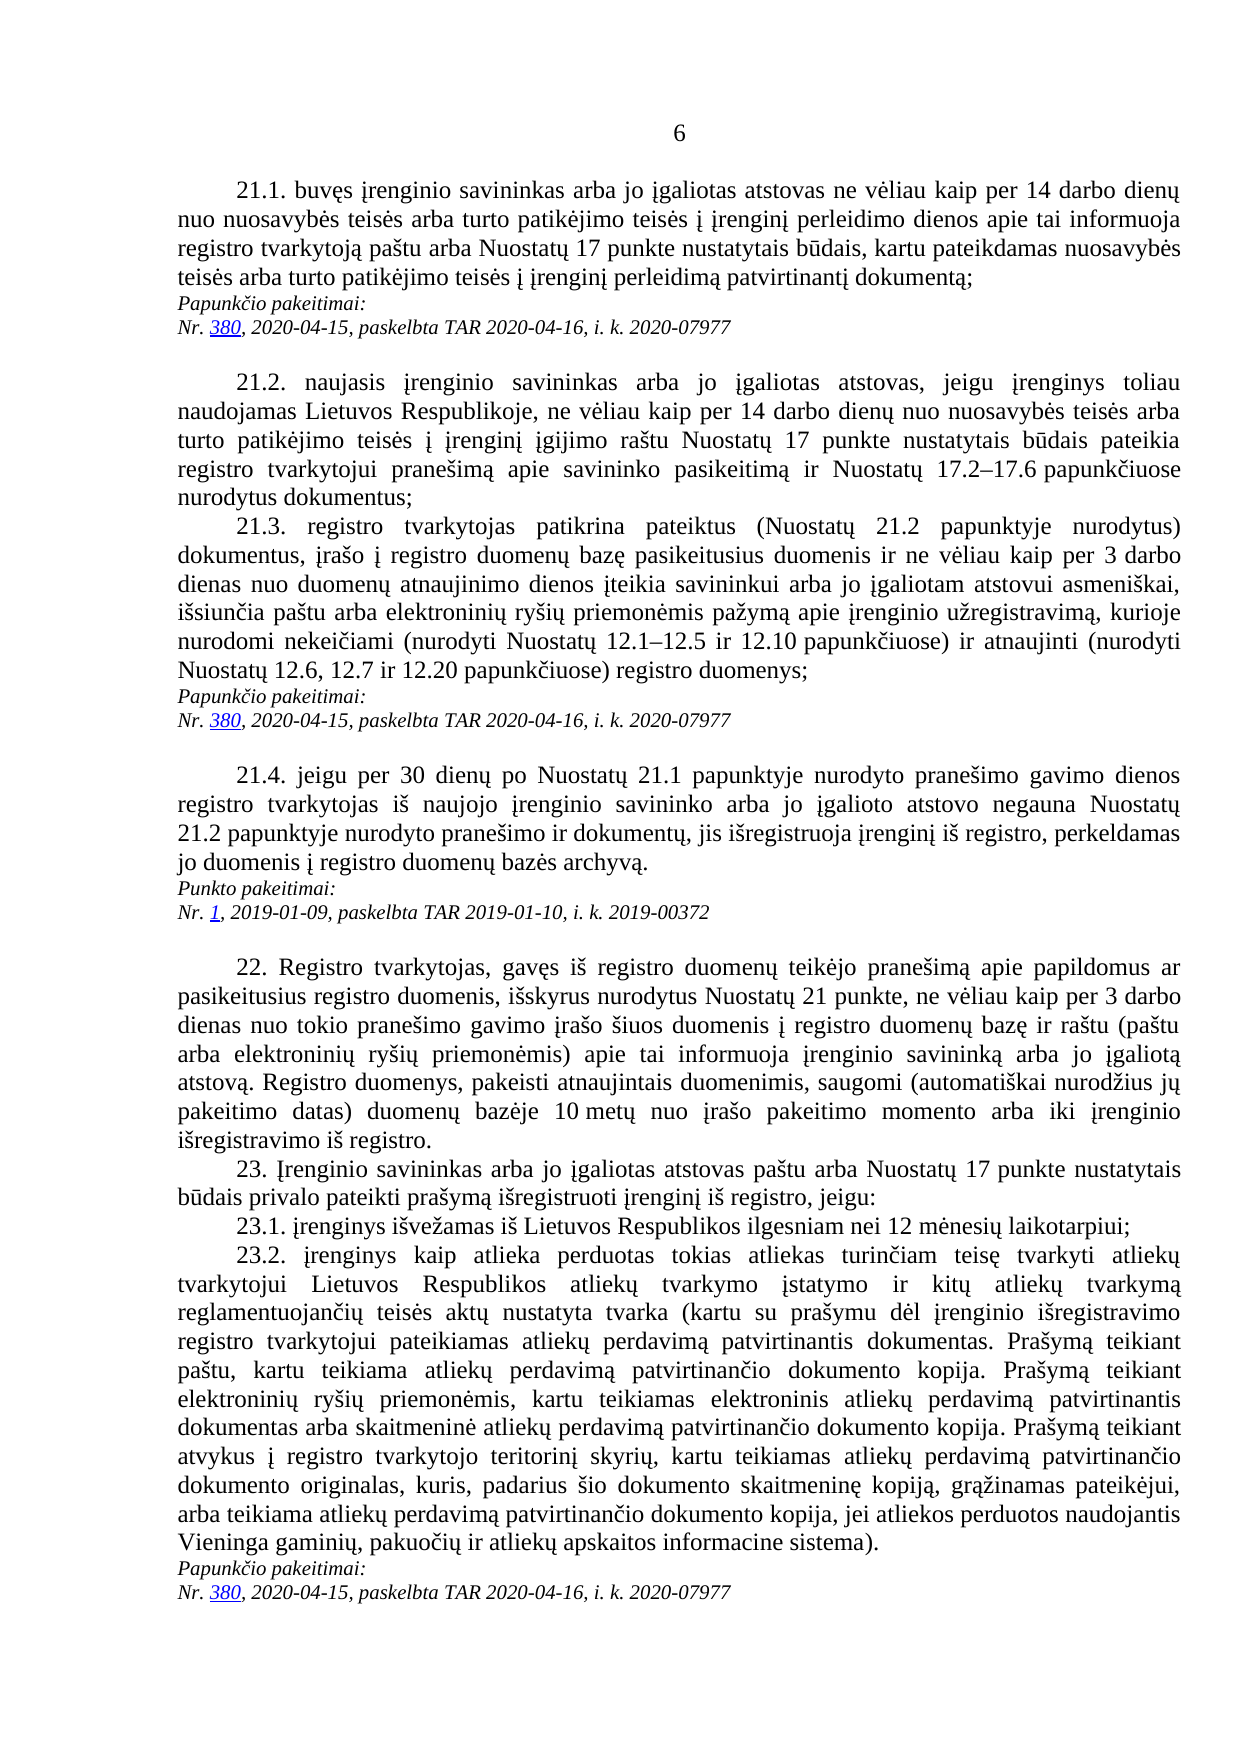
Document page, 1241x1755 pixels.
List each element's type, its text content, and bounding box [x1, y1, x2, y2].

text Nr. 380, 2020-04-15, paskelbta TAR 2020-04-16, i. k. 2020-07977 [177, 708, 1181, 732]
text 21.3. registro tvarkytojas patikrina pateiktus (Nuostatų 21.2 papunktyje nurodytus) dokumentus, įrašo į registro duomenų bazę pasikeitusius duomenis ir ne vėliau kaip per 3 darbo dienas nuo duomenų atnaujinimo dienos įteikia savininkui arba jo įgaliotam atstovui asmeniškai, išsiunčia paštu arba elektroninių ryšių priemonėmis pažymą apie įrenginio užregistravimą, kurioje nurodomi nekeičiami (nurodyti Nuostatų 12.1–12.5 ir 12.10 papunkčiuose) ir atnaujinti (nurodyti Nuostatų 12.6, 12.7 ir 12.20 papunkčiuose) registro duomenys; [177, 511, 1181, 684]
text Nr. 1, 2019-01-09, paskelbta TAR 2019-01-10, i. k. 2019-00372 [177, 900, 1181, 924]
text 21.1. buvęs įrenginio savininkas arba jo įgaliotas atstovas ne vėliau kaip per 14 darbo dienų nuo nuosavybės teisės arba turto patikėjimo teisės į įrenginį perleidimo dienos apie tai informuoja registro tvarkytoją paštu arba Nuostatų 17 punkte nustatytais būdais, kartu pateikdamas nuosavybės teisės arba turto patikėjimo teisės į įrenginį perleidimą patvirtinantį dokumentą; [177, 176, 1181, 291]
text 22. Registro tvarkytojas, gavęs iš registro duomenų teikėjo pranešimą apie papildomus ar pasikeitusius registro duomenis, išskyrus nurodytus Nuostatų 21 punkte, ne vėliau kaip per 3 darbo dienas nuo tokio pranešimo gavimo įrašo šiuos duomenis į registro duomenų bazę ir raštu (paštu arba elektroninių ryšių priemonėmis) apie tai informuoja įrenginio savininką arba jo įgaliotą atstovą. Registro duomenys, pakeisti atnaujintais duomenimis, saugomi (automatiškai nurodžius jų pakeitimo datas) duomenų bazėje 10 metų nuo įrašo pakeitimo momento arba iki įrenginio išregistravimo iš registro. [177, 952, 1181, 1154]
text Papunkčio pakeitimai: [177, 1556, 1181, 1580]
text Nr. 380, 2020-04-15, paskelbta TAR 2020-04-16, i. k. 2020-07977 [177, 315, 1181, 339]
text 23. Įrenginio savininkas arba jo įgaliotas atstovas paštu arba Nuostatų 17 punkte nustatytais būdais privalo pateikti prašymą išregistruoti įrenginį iš registro, jeigu: [177, 1154, 1181, 1211]
text Papunkčio pakeitimai: [177, 684, 1181, 708]
text 21.2. naujasis įrenginio savininkas arba jo įgaliotas atstovas, jeigu įrenginys toliau naudojamas Lietuvos Respublikoje, ne vėliau kaip per 14 darbo dienų nuo nuosavybės teisės arba turto patikėjimo teisės į įrenginį įgijimo raštu Nuostatų 17 punkte nustatytais būdais pateikia registro tvarkytojui pranešimą apie savininko pasikeitimą ir Nuostatų 17.2–17.6 papunkčiuose nurodytus dokumentus; [177, 367, 1181, 511]
text 23.1. įrenginys išvežamas iš Lietuvos Respublikos ilgesniam nei 12 mėnesių laikotarpiui; [177, 1211, 1181, 1240]
text Punkto pakeitimai: [177, 876, 1181, 900]
text 21.4. jeigu per 30 dienų po Nuostatų 21.1 papunktyje nurodyto pranešimo gavimo dienos registro tvarkytojas iš naujojo įrenginio savininko arba jo įgalioto atstovo negauna Nuostatų 21.2 papunktyje nurodyto pranešimo ir dokumentų, jis išregistruoja įrenginį iš registro, perkeldamas jo duomenis į registro duomenų bazės archyvą. [177, 761, 1181, 876]
text Nr. 380, 2020-04-15, paskelbta TAR 2020-04-16, i. k. 2020-07977 [177, 1580, 1181, 1604]
text Papunkčio pakeitimai: [177, 291, 1181, 315]
text 23.2. įrenginys kaip atlieka perduotas tokias atliekas turinčiam teisę tvarkyti atliekų tvarkytojui Lietuvos Respublikos atliekų tvarkymo įstatymo ir kitų atliekų tvarkymą reglamentuojančių teisės aktų nustatyta tvarka (kartu su prašymu dėl įrenginio išregistravimo registro tvarkytojui pateikiamas atliekų perdavimą patvirtinantis dokumentas. Prašymą teikiant paštu, kartu teikiama atliekų perdavimą patvirtinančio dokumento kopija. Prašymą teikiant elektroninių ryšių priemonėmis, kartu teikiamas elektroninis atliekų perdavimą patvirtinantis dokumentas arba skaitmeninė atliekų perdavimą patvirtinančio dokumento kopija. Prašymą teikiant atvykus į registro tvarkytojo teritorinį skyrių, kartu teikiamas atliekų perdavimą patvirtinančio dokumento originalas, kuris, padarius šio dokumento skaitmeninę kopiją, grąžinamas pateikėjui, arba teikiama atliekų perdavimą patvirtinančio dokumento kopija, jei atliekos perduotos naudojantis Vieninga gaminių, pakuočių ir atliekų apskaitos informacine sistema). [177, 1240, 1181, 1556]
